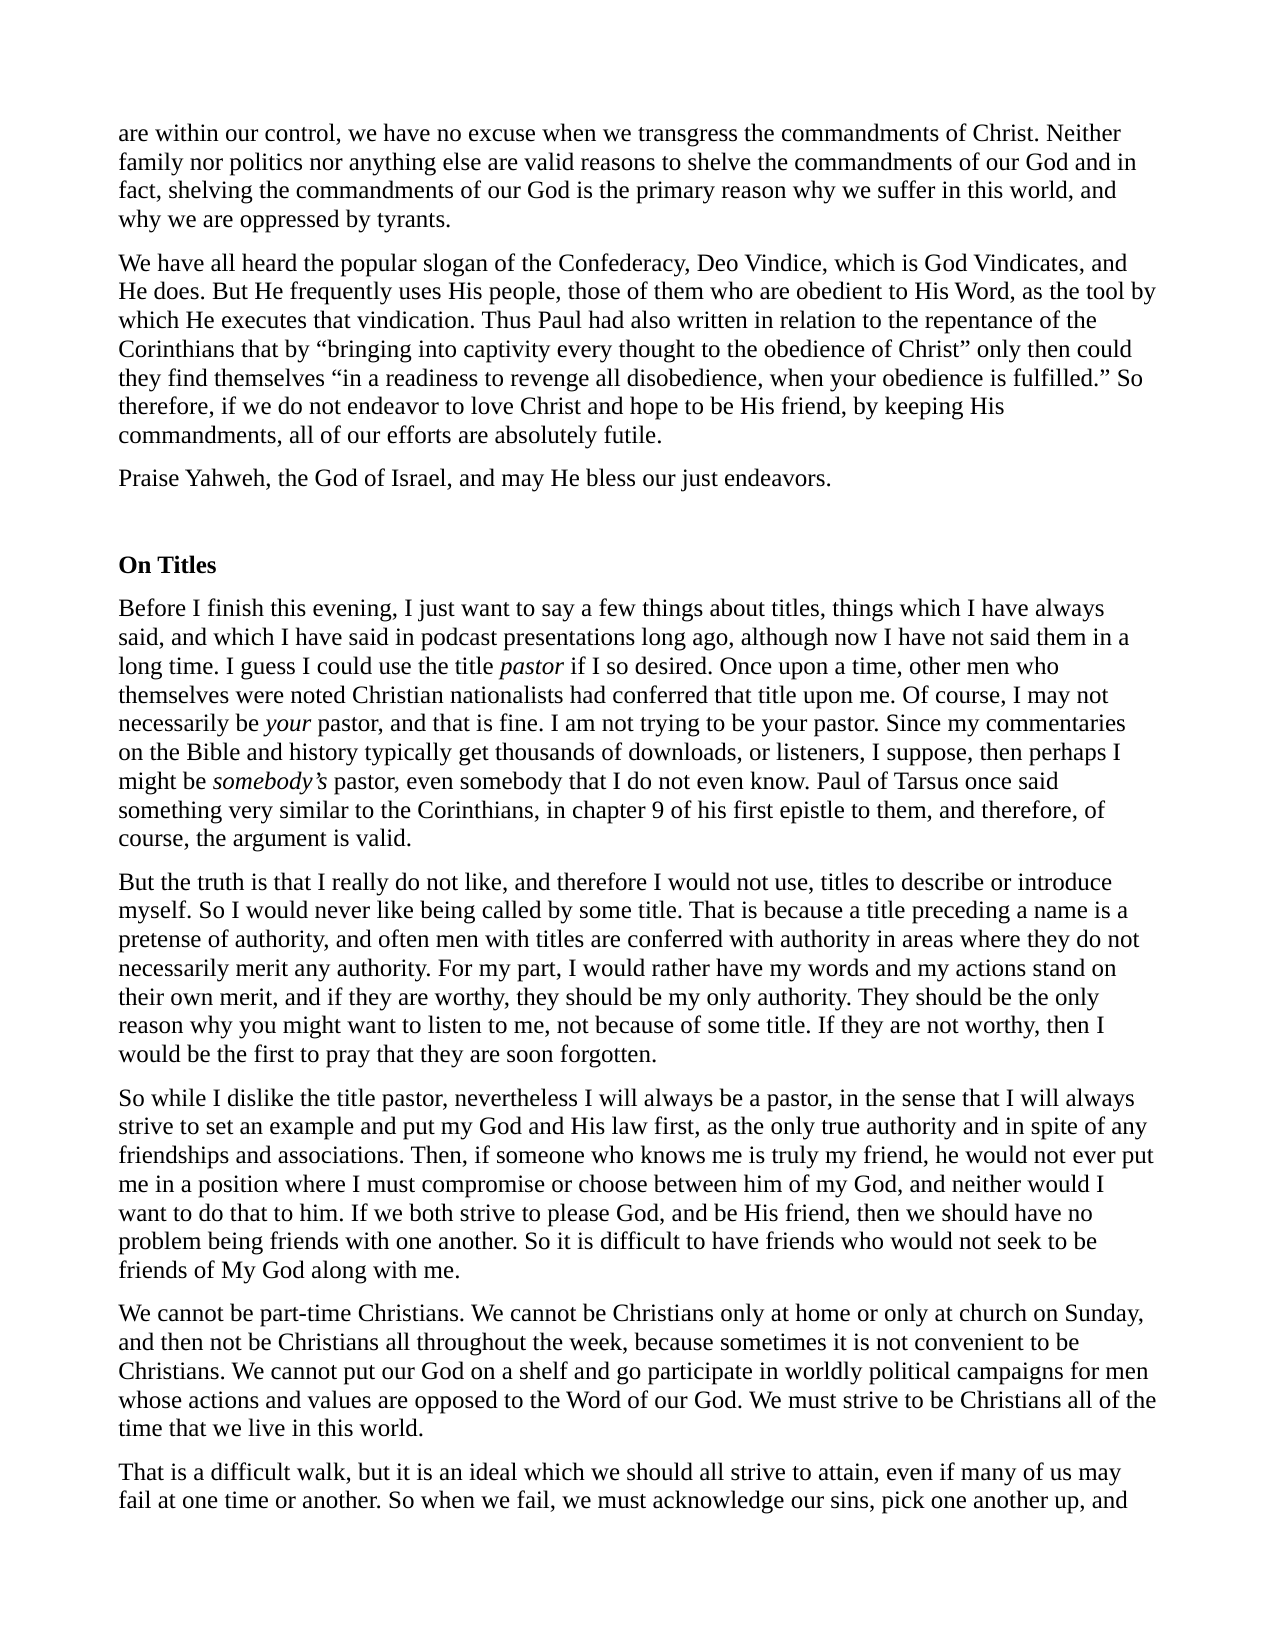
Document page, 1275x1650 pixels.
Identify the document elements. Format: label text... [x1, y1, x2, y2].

text are within our control, we have no excuse when we transgress the commandments of Christ. Neither family nor politics nor anything else are valid reasons to shelve the commandments of our God and in fact, shelving the commandments of our God is the primary reason why we suffer in this world, and why we are oppressed by tyrants. [118, 118, 1157, 233]
text On Titles [118, 550, 1157, 579]
text So while I dislike the title pastor, nevertheless I will always be a pastor, in the sense that I will always strive to set an example and put my God and His law first, as the only true authority and in spite of any friendships and associations. Then, if someone who knows me is truly my friend, he would not ever put me in a position where I must compromise or choose between him of my God, and neither would I want to do that to him. If we both strive to please God, and be His friend, then we should have no problem being friends with one another. So it is difficult to have friends who would not seek to be friends of My God along with me. [118, 1083, 1157, 1284]
text Before I finish this evening, I just want to say a few things about titles, things which I have always said, and which I have said in podcast presentations long ago, although now I have not said them in a long time. I guess I could use the title pastor if I so desired. Once upon a time, other men who themselves were noted Christian nationalists had conferred that title upon me. Of course, I may not necessarily be your pastor, and that is fine. I am not trying to be your pastor. Since my commentaries on the Bible and history typically get thousands of downloads, or listeners, I suppose, then perhaps I might be somebody’s pastor, even somebody that I do not even know. Paul of Tarsus once said something very similar to the Corinthians, in chapter 9 of his first epistle to them, and therefore, of course, the argument is valid. [118, 593, 1157, 852]
text But the truth is that I really do not like, and therefore I would not use, titles to describe or introduce myself. So I would never like being called by some title. That is because a title preceding a name is a pretense of authority, and often men with titles are conferred with authority in areas where they do not necessarily merit any authority. For my part, I would rather have my words and my actions stand on their own merit, and if they are worthy, they should be my only authority. They should be the only reason why you might want to listen to me, not because of some title. If they are not worthy, then I would be the first to pray that they are soon forgotten. [118, 867, 1157, 1068]
text Praise Yahweh, the God of Israel, and may He bless our just endeavors. [118, 463, 1157, 492]
text We cannot be part-time Christians. We cannot be Christians only at home or only at church on Sunday, and then not be Christians all throughout the week, because sometimes it is not convenient to be Christians. We cannot put our God on a shelf and go participate in worldly political campaigns for men whose actions and values are opposed to the Word of our God. We must strive to be Christians all of the time that we live in this world. [118, 1298, 1157, 1442]
text We have all heard the popular slogan of the Confederacy, Deo Vindice, which is God Vindicates, and He does. But He frequently uses His people, those of them who are obedient to His Word, as the tool by which He executes that vindication. Thus Paul had also written in relation to the repentance of the Corinthians that by “bringing into captivity every thought to the obedience of Christ” only then could they find themselves “in a readiness to revenge all disobedience, when your obedience is fulfilled.” So therefore, if we do not endeavor to love Christ and hope to be His friend, by keeping His commandments, all of our efforts are absolutely futile. [118, 248, 1157, 449]
text That is a difficult walk, but it is an ideal which we should all strive to attain, even if many of us may fail at one time or another. So when we fail, we must acknowledge our sins, pick one another up, and [118, 1457, 1157, 1514]
